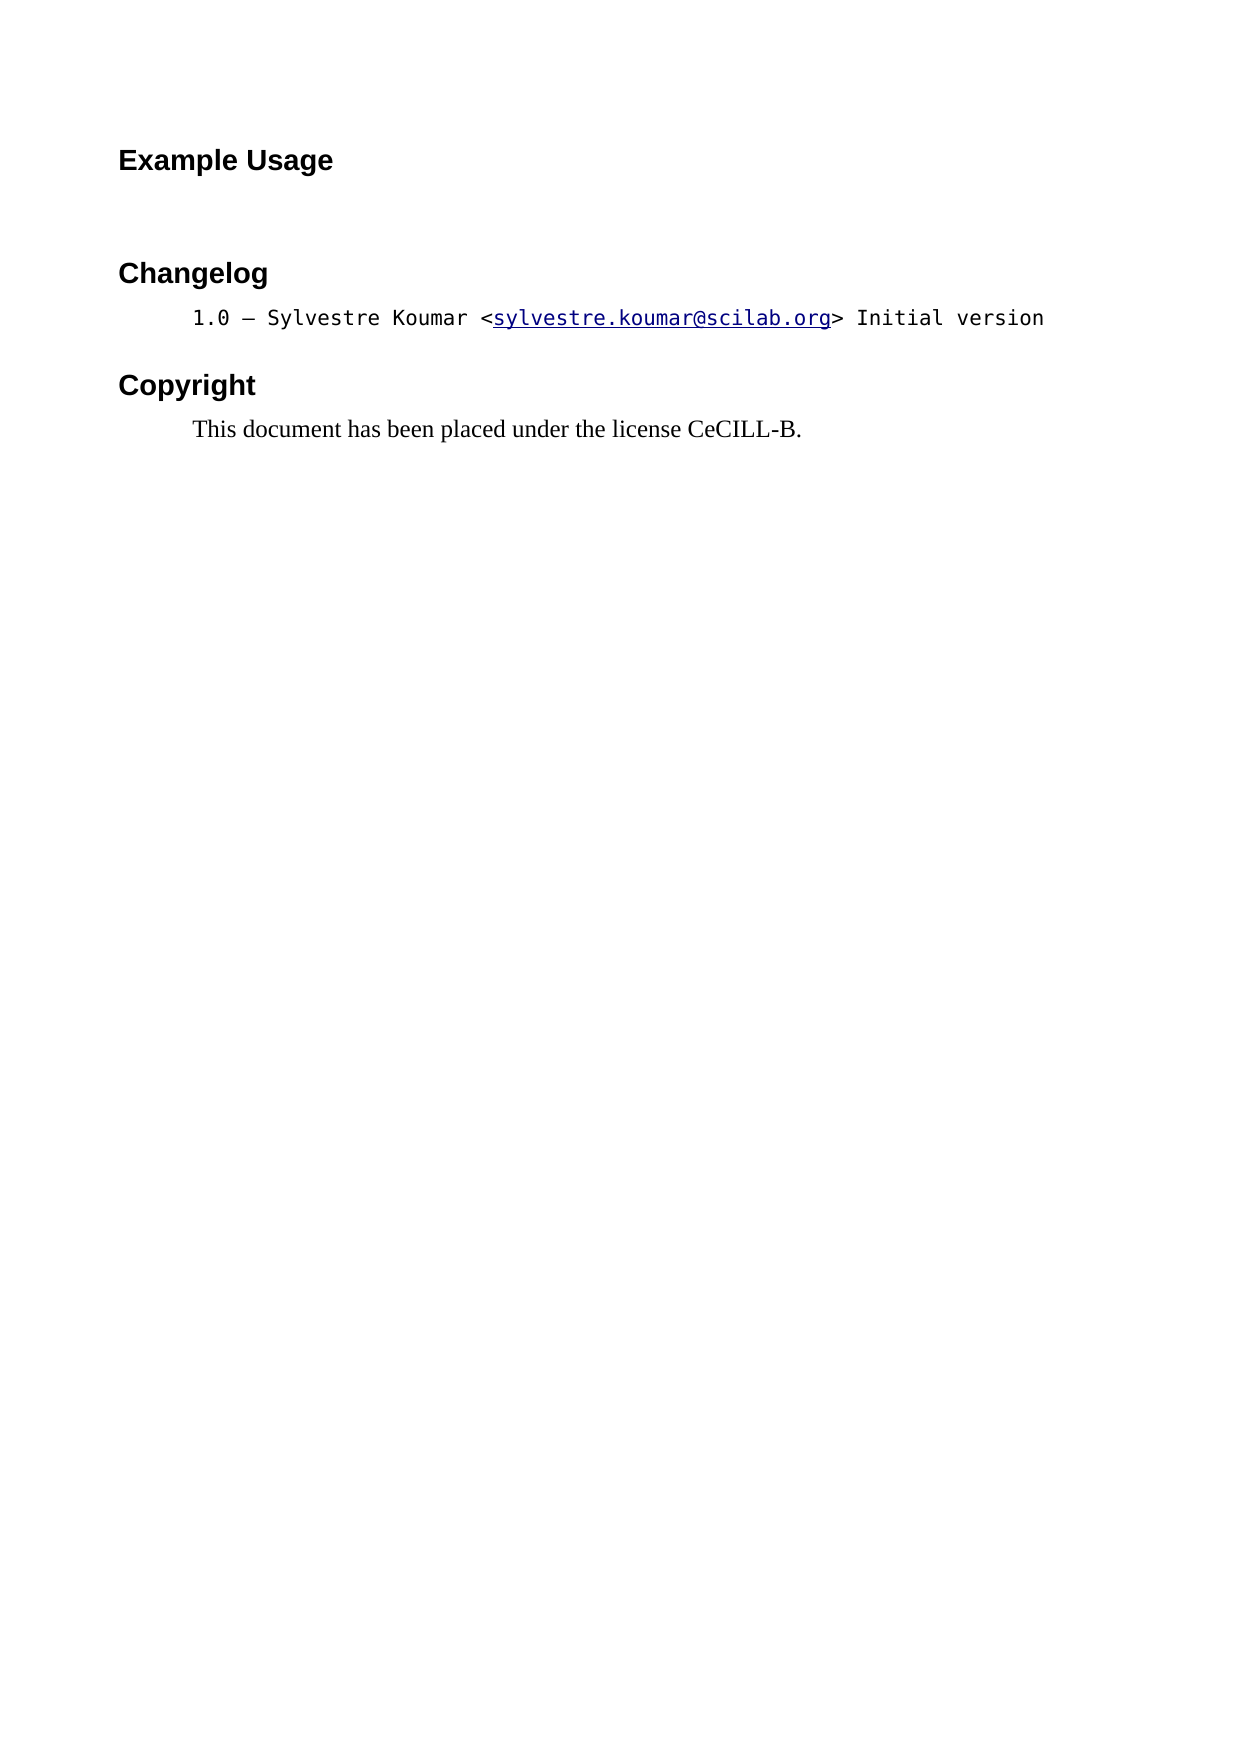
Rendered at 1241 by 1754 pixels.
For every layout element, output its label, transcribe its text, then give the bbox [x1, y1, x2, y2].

subtitle Copyright [118, 368, 1122, 402]
subtitle Example Usage [118, 143, 1122, 177]
subtitle Changelog [118, 256, 1122, 289]
text This document has been placed under the license CeCILL-B. [118, 414, 1122, 443]
text 1.0 – Sylvestre Koumar <sylvestre.koumar@scilab.org> Initial version [118, 302, 1122, 331]
